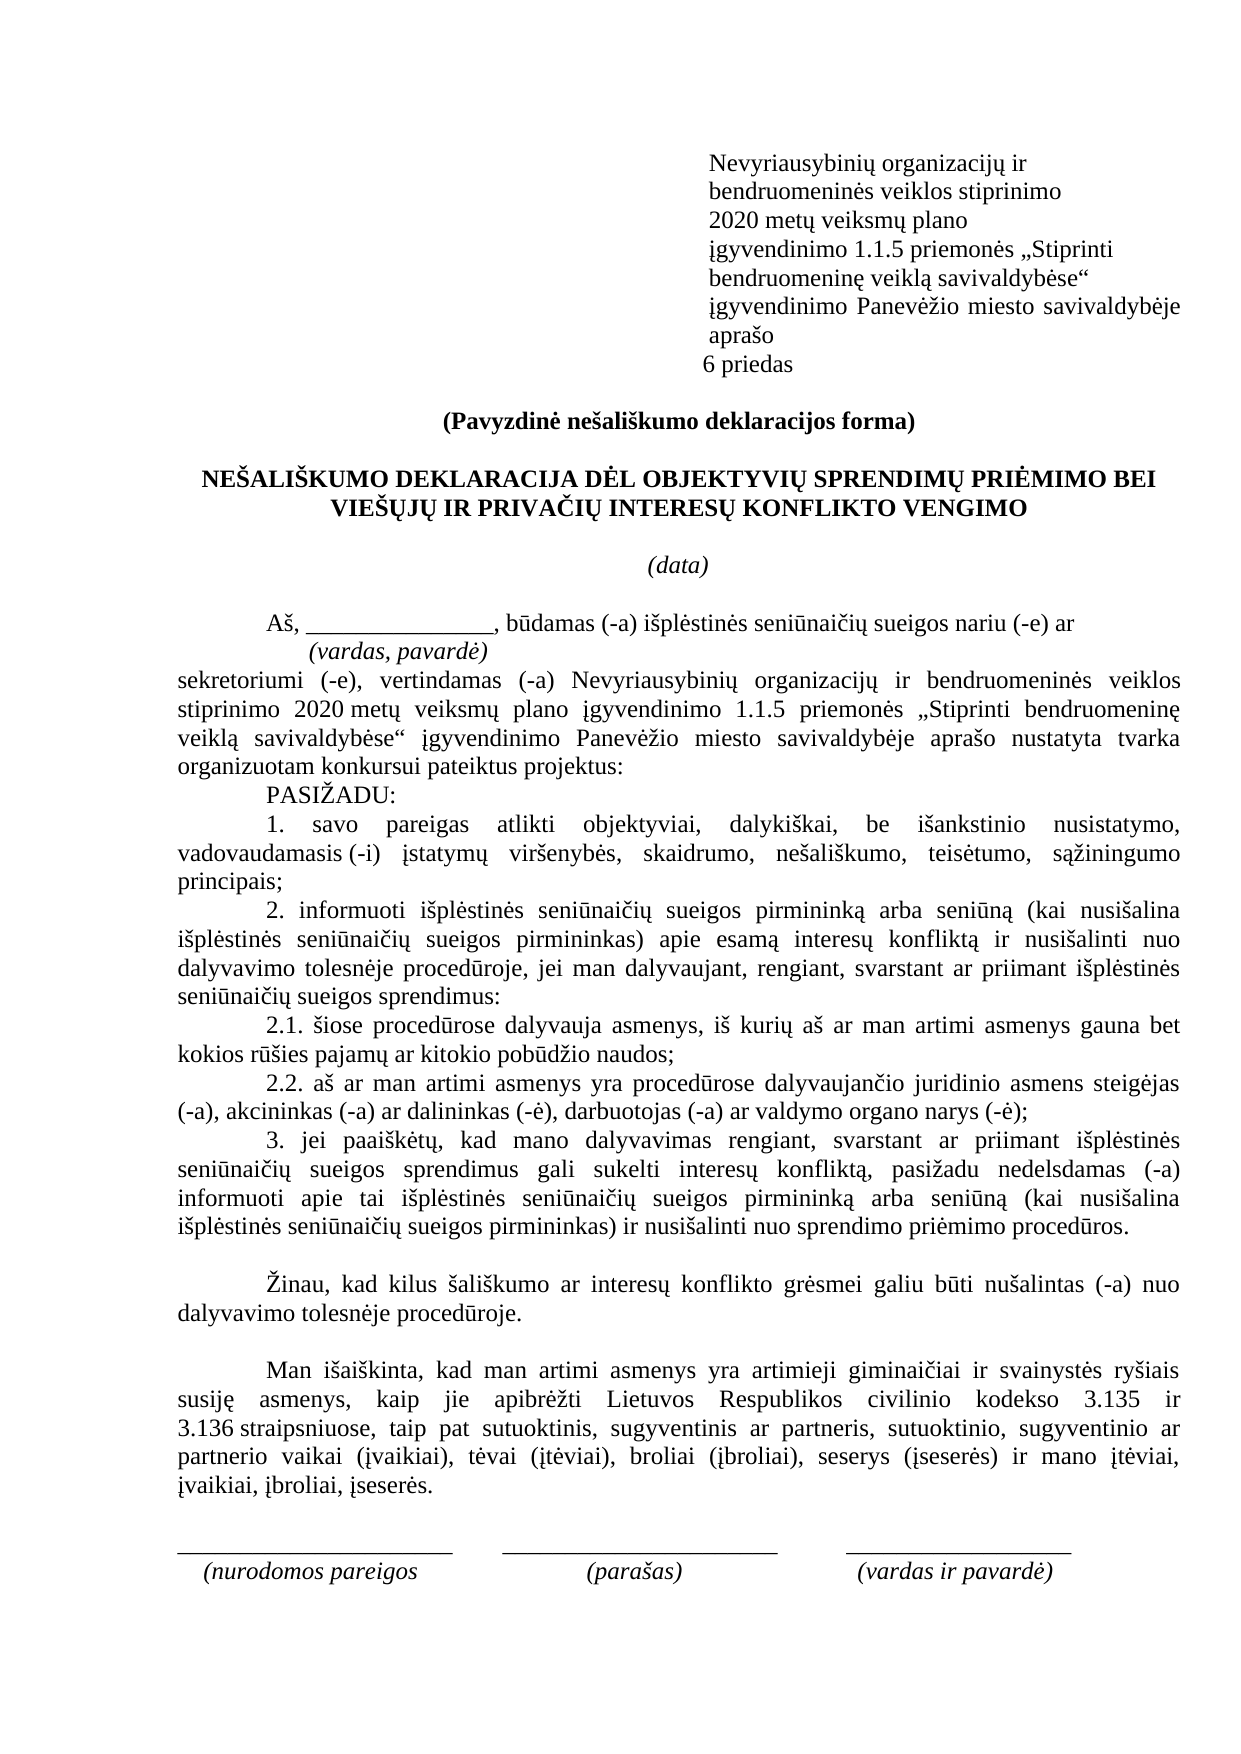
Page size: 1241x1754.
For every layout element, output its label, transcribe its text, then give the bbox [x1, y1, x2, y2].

text PASIŽADU: [177, 780, 1181, 809]
text ______________________ ______________________ __________________ [177, 1528, 1181, 1556]
text sekretoriumi (-e), vertindamas (-a) Nevyriausybinių organizacijų ir bendruomeninės veiklos stiprinimo 2020 metų veiksmų plano įgyvendinimo 1.1.5 priemonės „Stiprinti bendruomeninę veiklą savivaldybėse“ įgyvendinimo Panevėžio miesto savivaldybėje aprašo nustatyta tvarka organizuotam konkursui pateiktus projektus: [177, 665, 1181, 780]
text Žinau, kad kilus šališkumo ar interesų konflikto grėsmei galiu būti nušalintas (-a) nuo dalyvavimo tolesnėje procedūroje. [177, 1269, 1181, 1326]
text 2. informuoti išplėstinės seniūnaičių sueigos pirmininką arba seniūną (kai nusišalina išplėstinės seniūnaičių sueigos pirmininkas) apie esamą interesų konfliktą ir nusišalinti nuo dalyvavimo tolesnėje procedūroje, jei man dalyvaujant, rengiant, svarstant ar priimant išplėstinės seniūnaičių sueigos sprendimus: [177, 895, 1181, 1010]
text (Pavyzdinė nešališkumo deklaracijos forma) [177, 406, 1181, 435]
text 3. jei paaiškėtų, kad mano dalyvavimas rengiant, svarstant ar priimant išplėstinės seniūnaičių sueigos sprendimus gali sukelti interesų konfliktą, pasižadu nedelsdamas (-a) informuoti apie tai išplėstinės seniūnaičių sueigos pirmininką arba seniūną (kai nusišalina išplėstinės seniūnaičių sueigos pirmininkas) ir nusišalinti nuo sprendimo priėmimo procedūros. [177, 1125, 1181, 1240]
text įgyvendinimo 1.1.5 priemonės „Stiprinti [709, 234, 1181, 263]
text 2020 metų veiksmų plano [709, 205, 1181, 234]
text 1. savo pareigas atlikti objektyviai, dalykiškai, be išankstinio nusistatymo, vadovaudamasis (-i) įstatymų viršenybės, skaidrumo, nešališkumo, teisėtumo, sąžiningumo principais; [177, 809, 1181, 895]
text įgyvendinimo Panevėžio miesto savivaldybėje aprašo [709, 291, 1181, 349]
text Man išaiškinta, kad man artimi asmenys yra artimieji giminaičiai ir svainystės ryšiais susiję asmenys, kaip jie apibrėžti Lietuvos Respublikos civilinio kodekso 3.135 ir 3.136 straipsniuose, taip pat sutuoktinis, sugyventinis ar partneris, sutuoktinio, sugyventinio ar partnerio vaikai (įvaikiai), tėvai (įtėviai), broliai (įbroliai), seserys (įseserės) ir mano įtėviai, įvaikiai, įbroliai, įseserės. [177, 1355, 1181, 1499]
text NEŠALIŠKUMO DEKLARACIJA DĖL OBJEKTYVIŲ SPRENDIMŲ PRIĖMIMO BEI VIEŠŲJŲ IR PRIVAČIŲ INTERESŲ KONFLIKTO VENGIMO [177, 464, 1181, 521]
text (data) [177, 550, 1181, 579]
text bendruomeninės veiklos stiprinimo [709, 176, 1181, 205]
text (nurodomos pareigos (parašas) (vardas ir pavardė) [177, 1556, 1181, 1585]
text 6 priedas [702, 349, 1181, 378]
text 2.2. aš ar man artimi asmenys yra procedūrose dalyvaujančio juridinio asmens steigėjas (‑a), akcininkas (-a) ar dalininkas (-ė), darbuotojas (-a) ar valdymo organo narys (-ė); [177, 1068, 1181, 1125]
text bendruomeninę veiklą savivaldybėse“ [709, 263, 1181, 291]
text 2.1. šiose procedūrose dalyvauja asmenys, iš kurių aš ar man artimi asmenys gauna bet kokios rūšies pajamų ar kitokio pobūdžio naudos; [177, 1010, 1181, 1068]
text Aš, _______________, būdamas (-a) išplėstinės seniūnaičių sueigos nariu (-e) ar [177, 608, 1181, 636]
text (vardas, pavardė) [177, 636, 1181, 665]
text Nevyriausybinių organizacijų ir [709, 148, 1181, 176]
